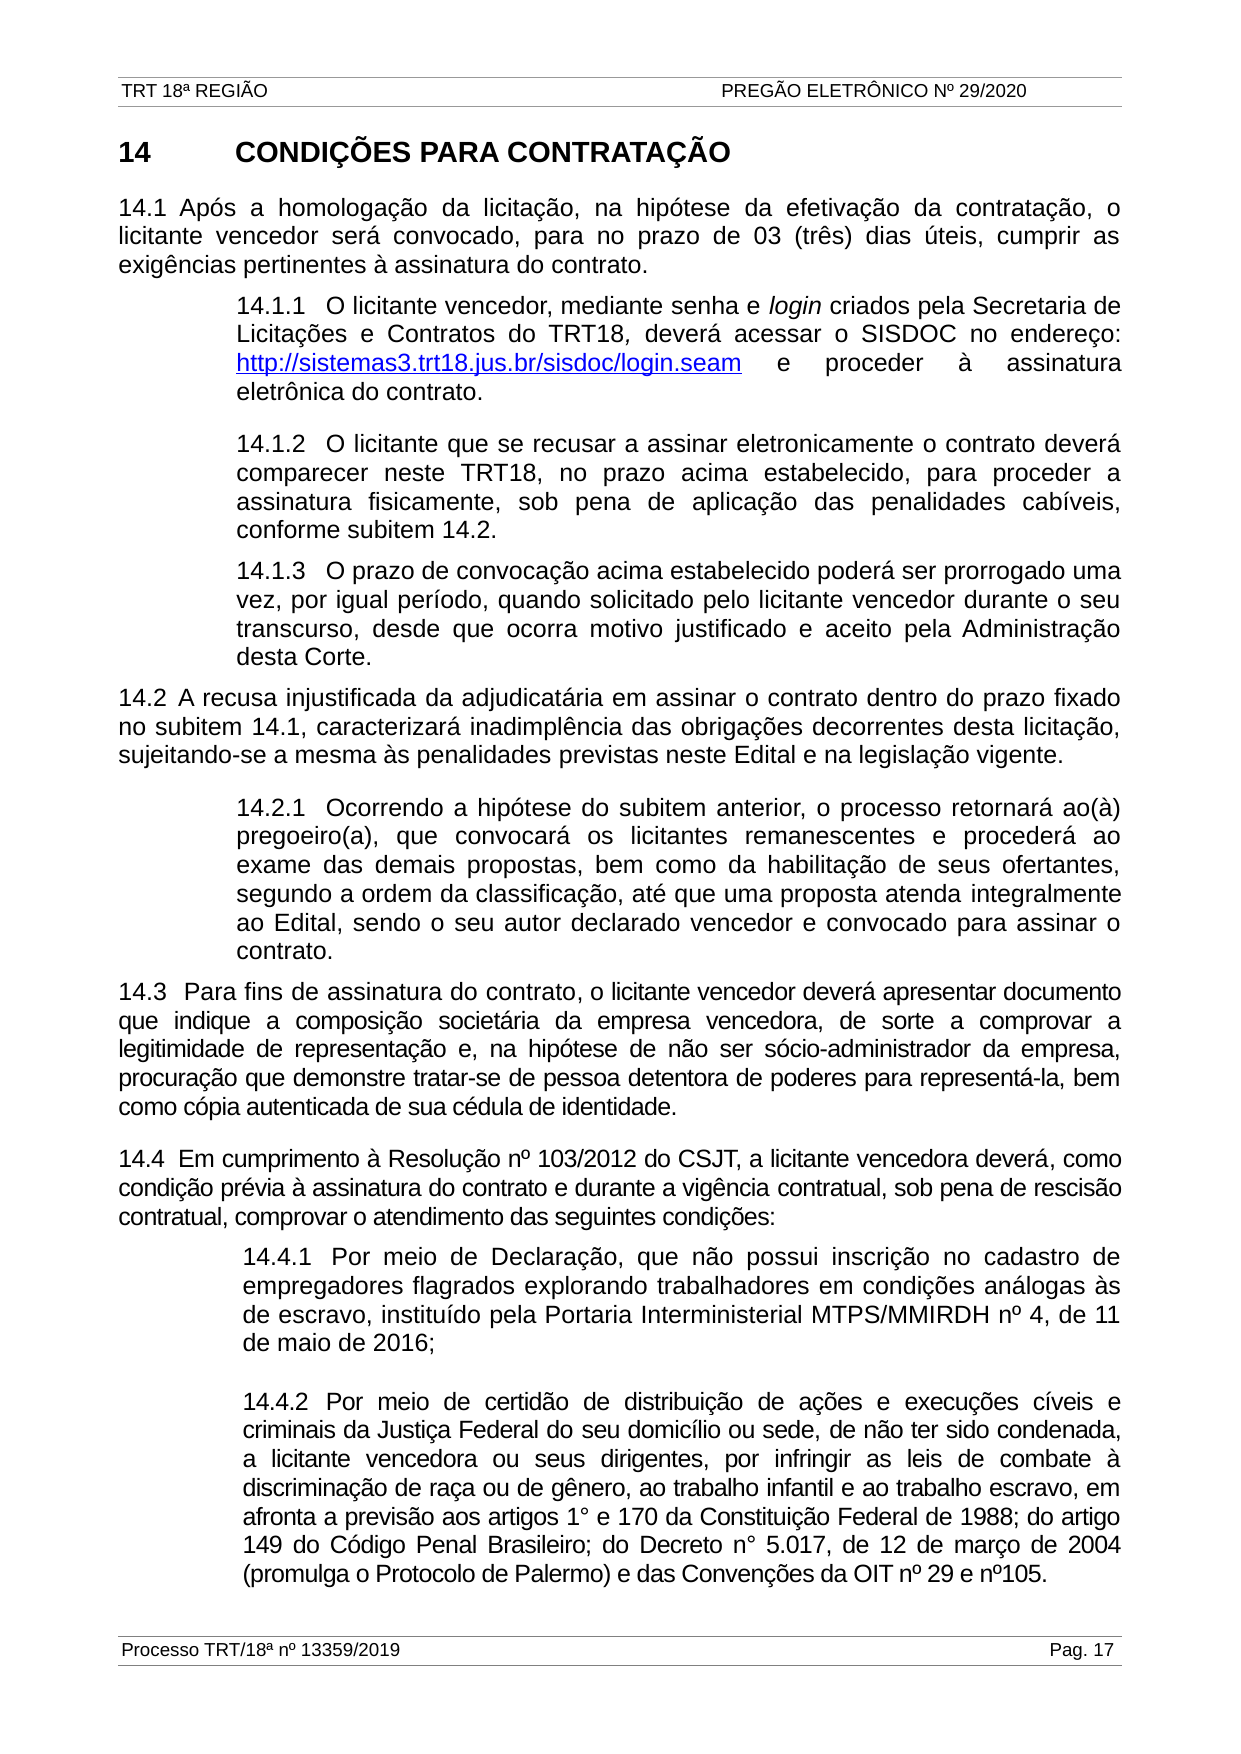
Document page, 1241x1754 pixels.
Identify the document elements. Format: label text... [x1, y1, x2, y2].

text 14.1.1 O licitante vencedor, mediante senha e login criados pela Secretaria de Licitações e Contratos do TRT18, deverá acessar o SISDOC no endereço: http://sistemas3.trt18.jus.br/sisdoc/login.seam e proceder à assinatura eletrônica do contrato. [236, 291, 1122, 406]
list 14.2.1 Ocorrendo a hipótese do subitem anterior, o processo retornará ao(à) pregoeiro(a), que convocará os licitantes remanescentes e procederá ao exame das demais propostas, bem como da habilitação de seus ofertantes, segundo a ordem da classificação, até que uma proposta atenda integralmente ao Edital, sendo o seu autor declarado vencedor e convocado para assinar o contrato. [236, 793, 1122, 965]
text 14.1 Após a homologação da licitação, na hipótese da efetivação da contratação, o licitante vencedor será convocado, para no prazo de 03 (três) dias úteis, cumprir as exigências pertinentes à assinatura do contrato. [118, 193, 1122, 279]
list 14.1.2 O licitante que se recusar a assinar eletronicamente o contrato deverá comparecer neste TRT18, no prazo acima estabelecido, para proceder a assinatura fisicamente, sob pena de aplicação das penalidades cabíveis, conforme subitem 14.2. [236, 429, 1122, 544]
text 14.2 A recusa injustificada da adjudicatária em assinar o contrato dentro do prazo fixado no subitem 14.1, caracterizará inadimplência das obrigações decorrentes desta licitação, sujeitando-se a mesma às penalidades previstas neste Edital e na legislação vigente. [118, 683, 1122, 769]
text 14.3 Para fins de assinatura do contrato, o licitante vencedor deverá apresentar documento que indique a composição societária da empresa vencedora, de sorte a comprovar a legitimidade de representação e, na hipótese de não ser sócio-administrador da empresa, procuração que demonstre tratar-se de pessoa detentora de poderes para representá-la, bem como cópia autenticada de sua cédula de identidade. [118, 977, 1122, 1121]
text 14 CONDIÇÕES PARA CONTRATAÇÃO [118, 136, 1122, 169]
text 14.4 Em cumprimento à Resolução nº 103/2012 do CSJT, a licitante vencedora deverá, como condição prévia à assinatura do contrato e durante a vigência contratual, sob pena de rescisão contratual, comprovar o atendimento das seguintes condições: [118, 1144, 1122, 1230]
list 14.1.3 O prazo de convocação acima estabelecido poderá ser prorrogado uma vez, por igual período, quando solicitado pelo licitante vencedor durante o seu transcurso, desde que ocorra motivo justificado e aceito pela Administração desta Corte. [236, 556, 1122, 671]
text 14.4.2 Por meio de certidão de distribuição de ações e execuções cíveis e criminais da Justiça Federal do seu domicílio ou sede, de não ter sido condenada, a licitante vencedora ou seus dirigentes, por infringir as leis de combate à discriminação de raça ou de gênero, ao trabalho infantil e ao trabalho escravo, em afronta a previsão aos artigos 1° e 170 da Constituição Federal de 1988; do artigo 149 do Código Penal Brasileiro; do Decreto n° 5.017, de 12 de março de 2004 (promulga o Protocolo de Palermo) e das Convenções da OIT nº 29 e nº105. [242, 1387, 1122, 1588]
text 14.4.1 Por meio de Declaração, que não possui inscrição no cadastro de empregadores flagrados explorando trabalhadores em condições análogas às de escravo, instituído pela Portaria Interministerial MTPS/MMIRDH nº 4, de 11 de maio de 2016; [242, 1242, 1122, 1357]
